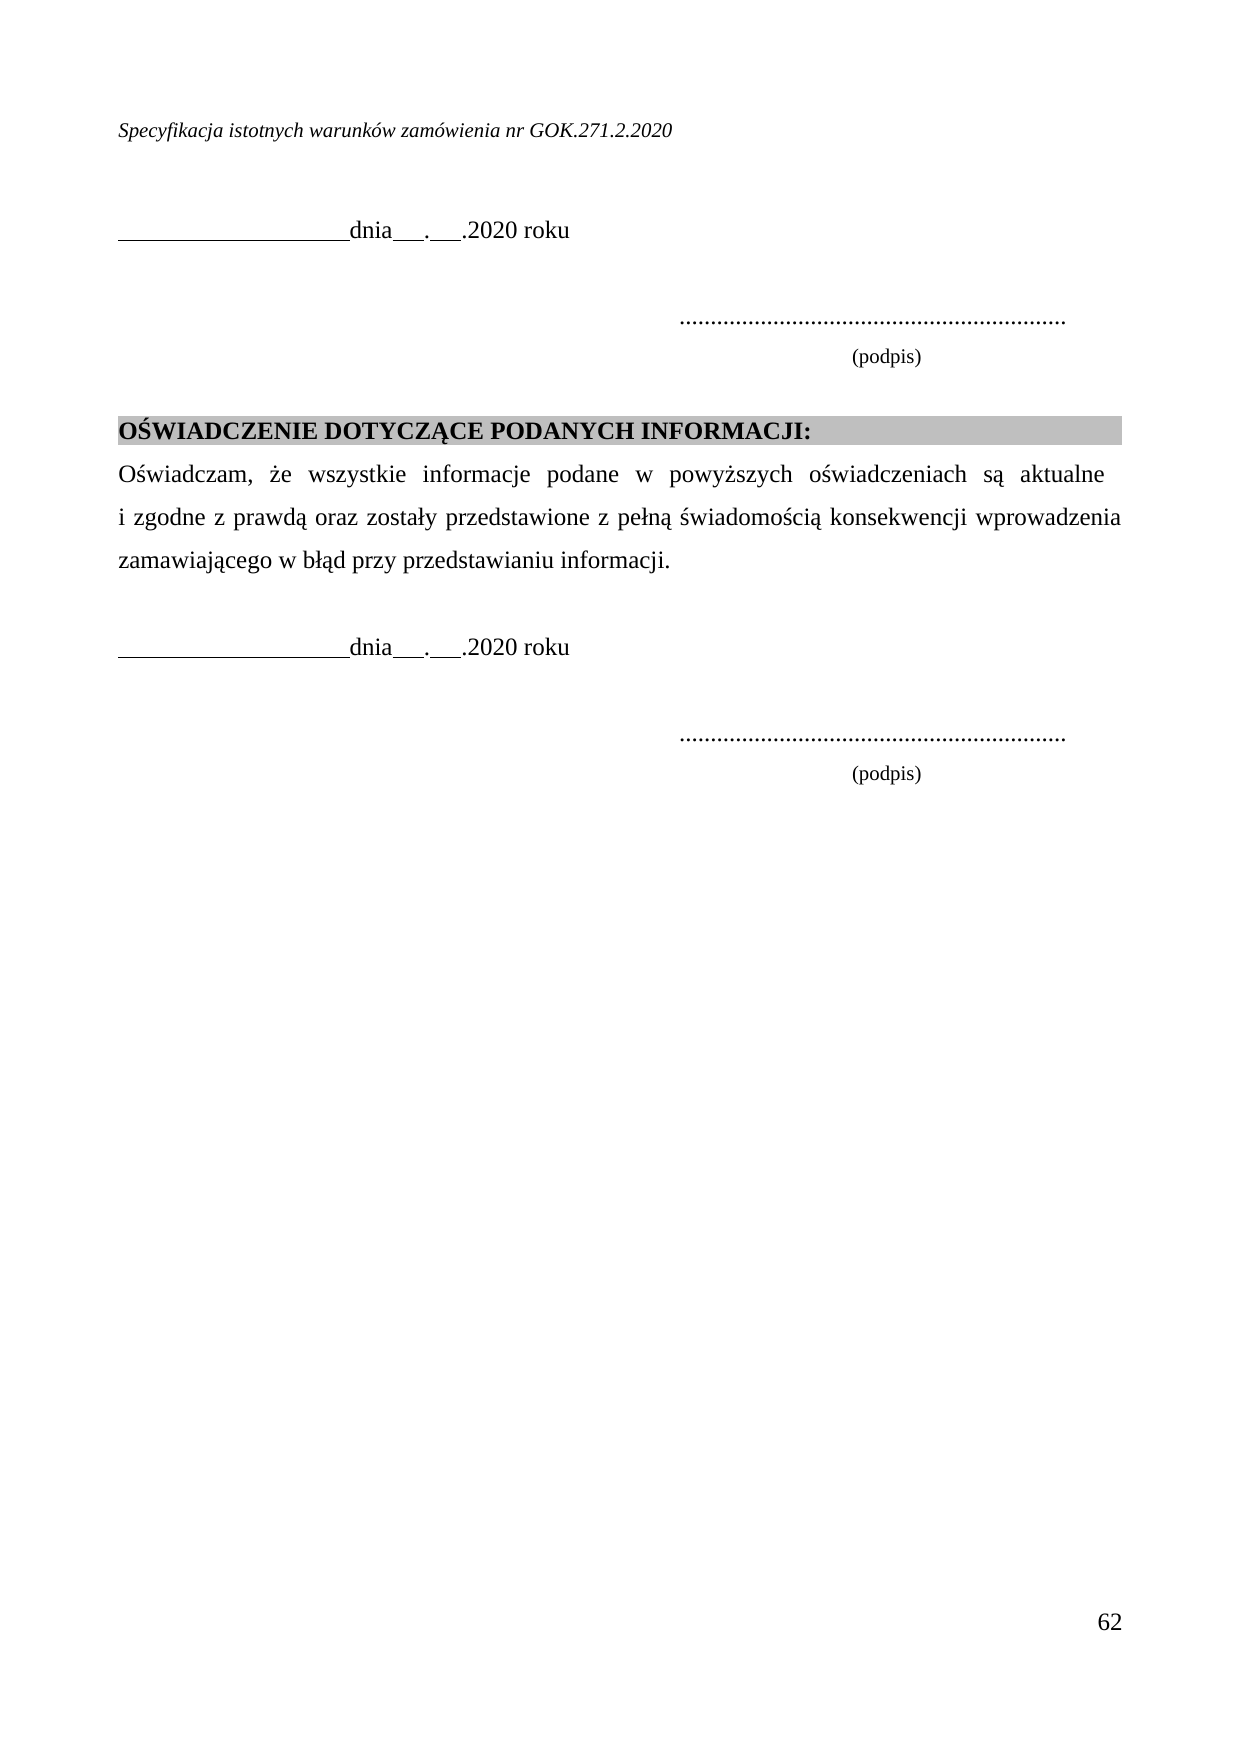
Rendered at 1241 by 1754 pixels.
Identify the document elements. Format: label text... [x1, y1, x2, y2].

text (podpis) [654, 344, 1122, 368]
text OŚWIADCZENIE DOTYCZĄCE PODANYCH INFORMACJI: [118, 416, 1122, 445]
text .............................................................. [118, 301, 1122, 330]
text dnia . .2020 roku [118, 632, 1122, 661]
text Oświadczam, że wszystkie informacje podane w powyższych oświadczeniach są aktualne i zgodne z prawdą oraz zostały przedstawione z pełną świadomością konsekwencji wprowadzenia zamawiającego w błąd przy przedstawianiu informacji. [118, 459, 1122, 574]
text (podpis) [654, 761, 1122, 785]
text .............................................................. [118, 718, 1122, 747]
text dnia . .2020 roku [118, 215, 1122, 243]
